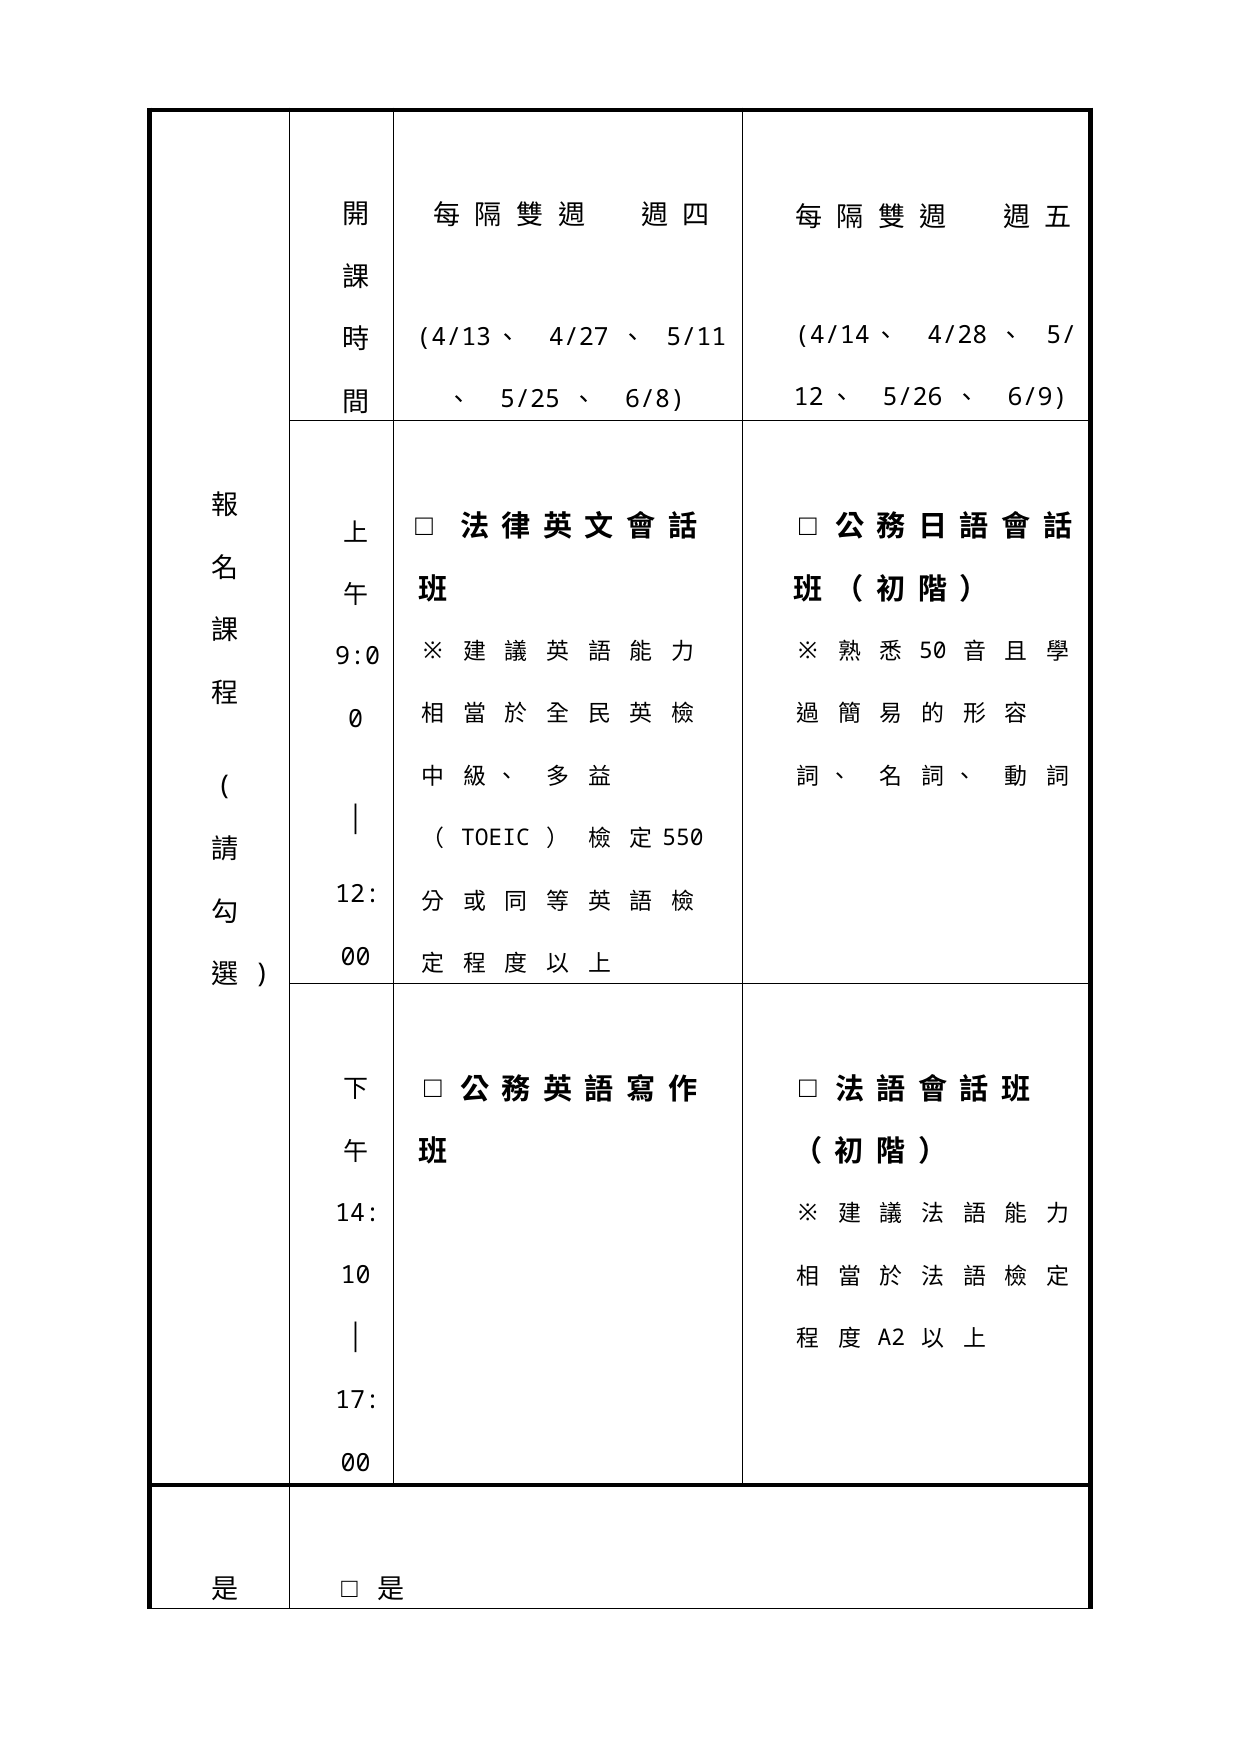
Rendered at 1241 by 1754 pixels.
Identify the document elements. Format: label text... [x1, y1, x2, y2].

table_cell 開課時間 [290, 112, 393, 420]
table_cell 是 [152, 1487, 289, 1607]
table_cell 每隔雙週 週五 (4/14、4/28、5/12、5/26、6/9) [743, 112, 1088, 420]
table_cell □法語會話班（初階） ※建議法語能力相當於法語檢定程度A2以上 [743, 984, 1088, 1482]
table_cell □ 法律英文會話班 ※建議英語能力相當於全民英檢中級、多益（TOEIC）檢定550分或同等英語檢定程度以上 [394, 421, 742, 982]
table_cell 下午 14:10 │ 17:00 [290, 984, 393, 1482]
table_cell □是 [290, 1487, 1088, 1607]
table_cell □公務日語會話班（初階） ※熟悉50音且學過簡易的形容詞、名詞、動詞 [743, 421, 1088, 982]
table_cell 上午 9:00 │ 12:00 [290, 421, 393, 982]
table_cell 每隔雙週 週四 (4/13、4/27、5/11、5/25、6/8) [394, 112, 742, 420]
table_cell □公務英語寫作班 [394, 984, 742, 1482]
table_cell 報名課程 (請勾選) [152, 112, 289, 1482]
